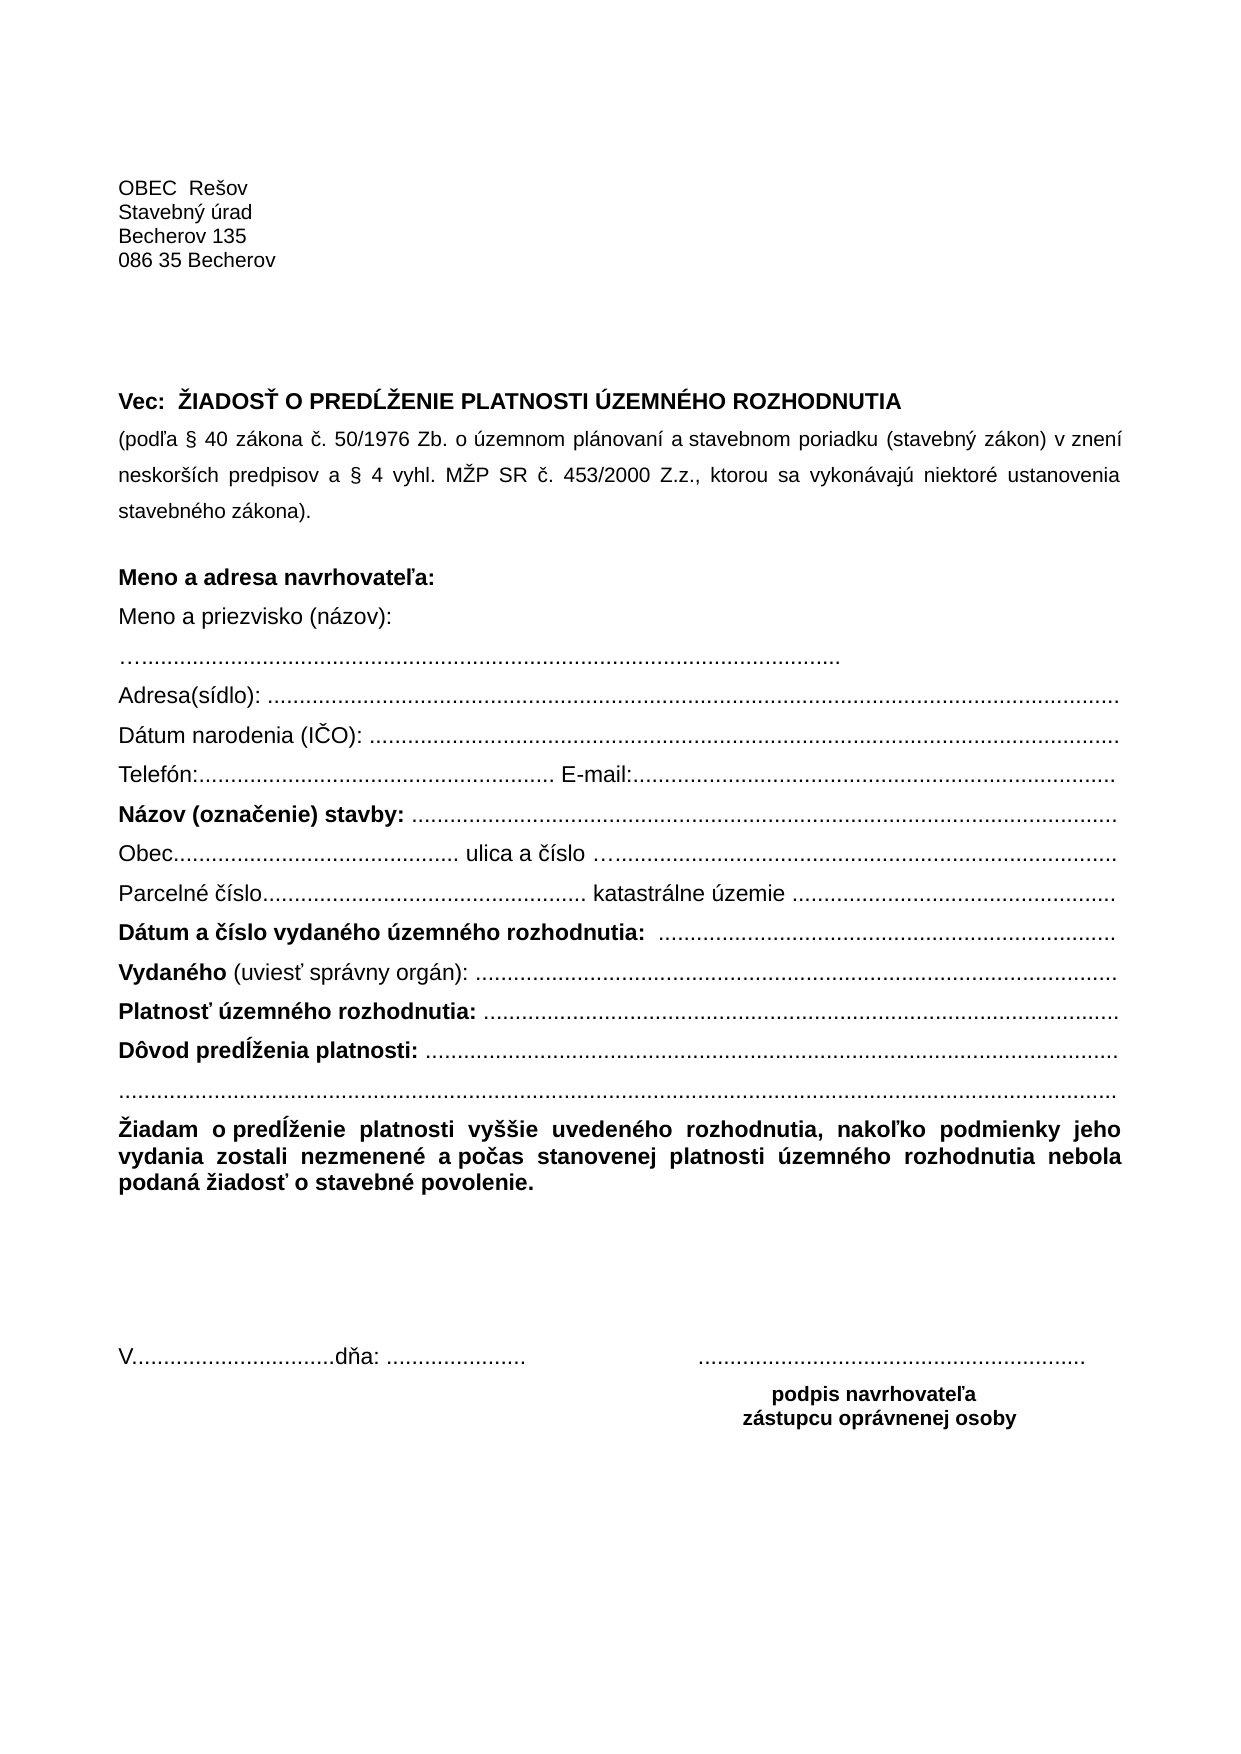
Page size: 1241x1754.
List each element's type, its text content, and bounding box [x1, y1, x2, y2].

text OBEC Rešov [118, 176, 1122, 199]
text Meno a adresa navrhovateľa: [118, 564, 1122, 590]
text Dátum a číslo vydaného územného rozhodnutia: ........................................................................ [118, 919, 1122, 945]
text Vec: ŽIADOSŤ O PREDĹŽENIE PLATNOSTI ÚZEMNÉHO ROZHODNUTIA [118, 388, 1122, 414]
text Becherov 135 [118, 223, 1122, 247]
text Parcelné číslo................................................... katastrálne územie ................................................... [118, 879, 1122, 906]
text Meno a priezvisko (názov): ….............................................................................................................. [118, 603, 1122, 669]
text Platnosť územného rozhodnutia: .................................................................................................... [118, 998, 1122, 1024]
text podpis navrhovateľa [118, 1382, 1122, 1406]
text (podľa § 40 zákona č. 50/1976 Zb. o územnom plánovaní a stavebnom poriadku (stavebný zákon) v znení neskorších predpisov a § 4 vyhl. MŽP SR č. 453/2000 Z.z., ktorou sa vykonávajú niektoré ustanovenia stavebného zákona). [118, 427, 1122, 523]
text 086 35 Becherov [118, 247, 1122, 271]
text Vydaného (uviesť správny orgán): ..................................................................................................... [118, 958, 1122, 985]
text Dôvod predĺženia platnosti: ............................................................................................................. [118, 1037, 1122, 1064]
text Dátum narodenia (IČO): ...................................................................................................................... [118, 722, 1122, 748]
text Stavebný úrad [118, 199, 1122, 223]
text Adresa(sídlo): ...................................................................................................................................... [118, 682, 1122, 708]
text Obec............................................. ulica a číslo …............................................................................... [118, 840, 1122, 866]
text Žiadam o predĺženie platnosti vyššie uvedeného rozhodnutia, nakoľko podmienky jeho vydania zostali nezmenené a počas stanovenej platnosti územného rozhodnutia nebola podaná žiadosť o stavebné povolenie. [118, 1116, 1122, 1195]
text Názov (označenie) stavby: ............................................................................................................... [118, 801, 1122, 827]
text zástupcu oprávnenej osoby [118, 1406, 1122, 1430]
text Telefón:........................................................ E-mail:............................................................................ [118, 761, 1122, 787]
text ............................................................................................................................................................. [118, 1077, 1122, 1103]
text V................................dňa: ...................... ............................................................. [118, 1343, 1122, 1369]
